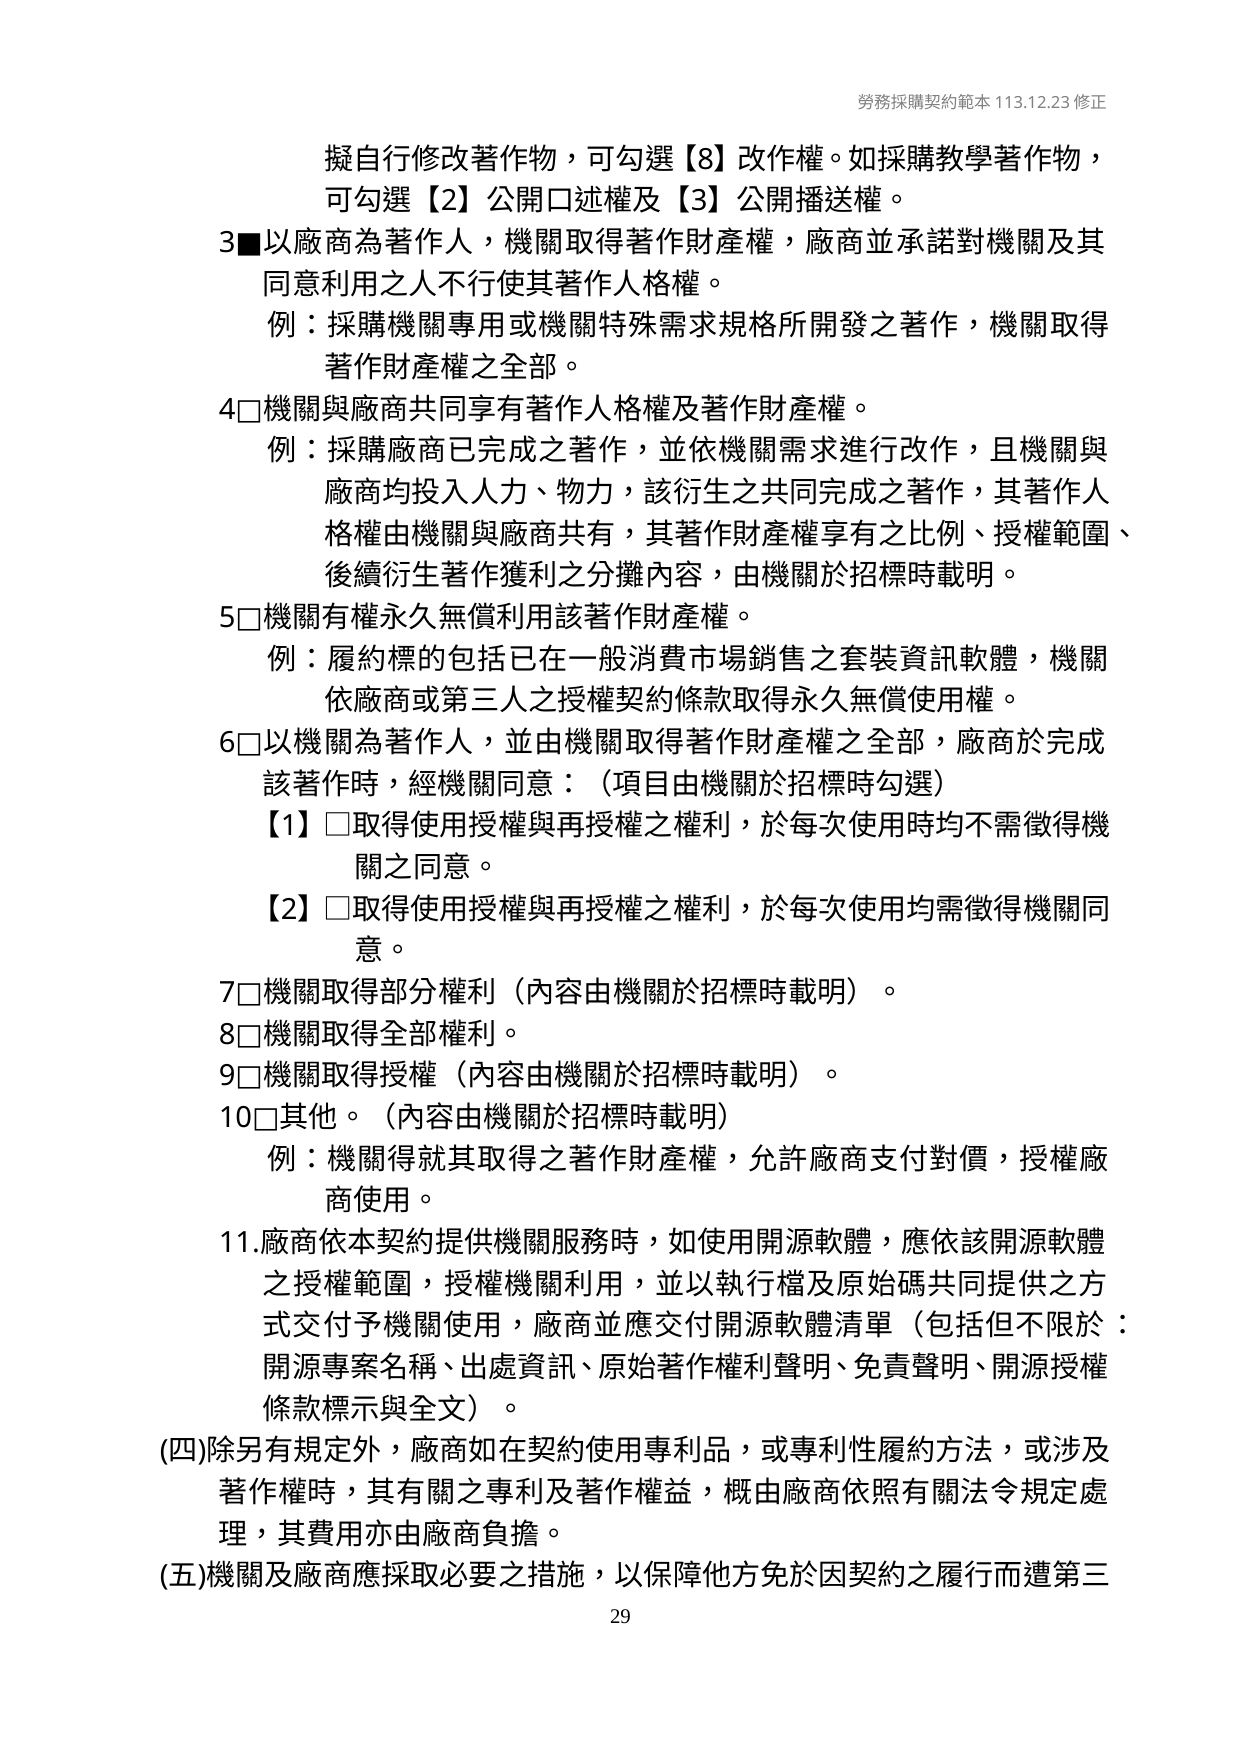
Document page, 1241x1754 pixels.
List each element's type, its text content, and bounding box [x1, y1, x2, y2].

text 6□以機關為著作人，並由機關取得著作財產權之全部，廠商於完成該著作時，經機關同意：（項目由機關於招標時勾選） [218, 719, 1108, 802]
text 11.廠商依本契約提供機關服務時，如使用開源軟體，應依該開源軟體之授權範圍，授權機關利用，並以執行檔及原始碼共同提供之方式交付予機關使用，廠商並應交付開源軟體清單（包括但不限於：開源專案名稱、出處資訊、原始著作權利聲明、免責聲明、開源授權條款標示與全文）。 [218, 1219, 1108, 1427]
text (五)機關及廠商應採取必要之措施，以保障他方免於因契約之履行而遭第三 [159, 1552, 1110, 1594]
text 5□機關有權永久無償利用該著作財產權。 [218, 594, 1108, 636]
text 【2】□取得使用授權與再授權之權利，於每次使用均需徵得機關同意。 [255, 886, 1110, 969]
text 例：履約標的包括已在一般消費市場銷售之套裝資訊軟體，機關依廠商或第三人之授權契約條款取得永久無償使用權。 [267, 636, 1110, 719]
text 3■以廠商為著作人，機關取得著作財產權，廠商並承諾對機關及其同意利用之人不行使其著作人格權。 [218, 219, 1108, 302]
text 8□機關取得全部權利。 [218, 1011, 1108, 1052]
text 例：採購廠商已完成之著作，並依機關需求進行改作，且機關與廠商均投入人力、物力，該衍生之共同完成之著作，其著作人格權由機關與廠商共有，其著作財產權享有之比例、授權範圍、後續衍生著作獲利之分攤內容，由機關於招標時載明。 [267, 427, 1110, 594]
text 例：採購機關專用或機關特殊需求規格所開發之著作，機關取得著作財產權之全部。 [267, 302, 1110, 386]
text 9□機關取得授權（內容由機關於招標時載明）。 [218, 1052, 1108, 1094]
text (四)除另有規定外，廠商如在契約使用專利品，或專利性履約方法，或涉及著作權時，其有關之專利及著作權益，概由廠商依照有關法令規定處理，其費用亦由廠商負擔。 [159, 1427, 1110, 1552]
text 10□其他。（內容由機關於招標時載明） [218, 1094, 1108, 1136]
text 【1】□取得使用授權與再授權之權利，於每次使用時均不需徵得機關之同意。 [255, 802, 1110, 886]
text 4□機關與廠商共同享有著作人格權及著作財產權。 [218, 386, 1108, 427]
text 7□機關取得部分權利（內容由機關於招標時載明）。 [218, 969, 1108, 1011]
text 例：採購一般共通性需求規格所開發之著作，機關得就業務需要，為其內部使用之目的，勾選【1】重製權及【9】編輯權。如機關擬自行修改著作物，可勾選【8】改作權。如採購教學著作物，可勾選【2】公開口述權及【3】公開播送權。 [267, 136, 1110, 219]
text 例：機關得就其取得之著作財產權，允許廠商支付對價，授權廠商使用。 [267, 1136, 1110, 1219]
